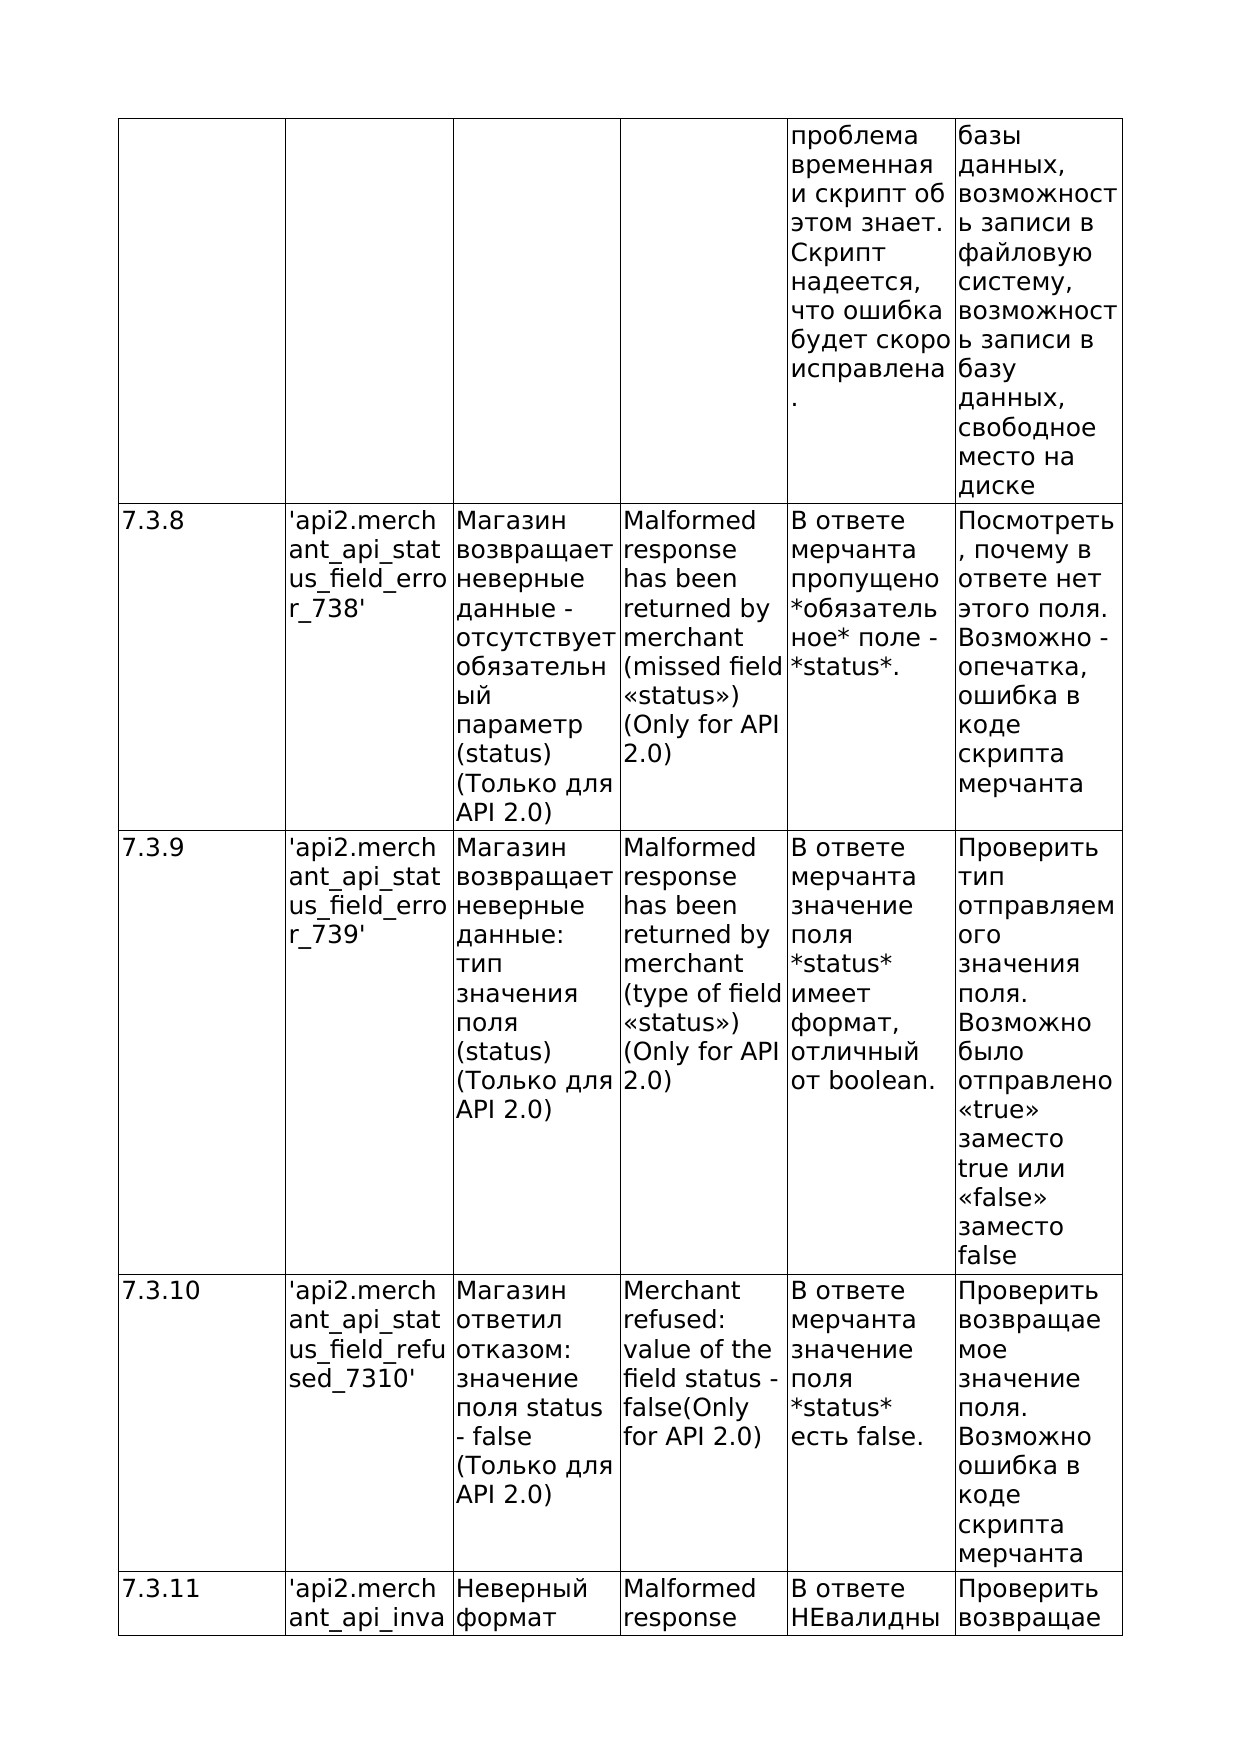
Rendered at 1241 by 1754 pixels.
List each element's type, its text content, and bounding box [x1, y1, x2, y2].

table_cell В ответе мерчанта значение поля *status* есть false. [788, 1275, 955, 1571]
table_cell 'api2.merchant_api_status_field_error_738' [286, 504, 453, 830]
table_cell Проверить возвращае [956, 1572, 1122, 1635]
table_cell 'api2.merchant_api_inva [286, 1572, 453, 1635]
table_cell 7.3.10 [119, 1275, 285, 1571]
table_cell [119, 119, 285, 503]
table_cell Проверить тип отправляемого значения поля. Возможно было отправлено «true» заместо true или «false» заместо false [956, 831, 1122, 1273]
table_cell 7.3.11 [119, 1572, 285, 1635]
table_cell [286, 119, 453, 503]
table_cell [454, 119, 620, 503]
table_cell базы данных, возможность записи в файловую систему, возможность записи в базу данных, свободное место на диске [956, 119, 1122, 503]
table_cell Malformed response [621, 1572, 787, 1635]
table_cell В ответе НЕвалидны [788, 1572, 955, 1635]
table_cell 'api2.merchant_api_status_field_refused_7310' [286, 1275, 453, 1571]
table_cell Неверный формат [454, 1572, 620, 1635]
table_cell проблема временная и скрипт об этом знает. Скрипт надеется, что ошибка будет скоро исправлена. [788, 119, 955, 503]
table_cell Магазин возвращает неверные данные: тип значения поля (status) (Только для API 2.0) [454, 831, 620, 1273]
table_cell Посмотреть, почему в ответе нет этого поля. Возможно - опечатка, ошибка в коде скрипта мерчанта [956, 504, 1122, 830]
table_cell 'api2.merchant_api_status_field_error_739' [286, 831, 453, 1273]
table_cell [621, 119, 787, 503]
table_cell В ответе мерчанта пропущено *обязательное* поле - *status*. [788, 504, 955, 830]
table_cell Магазин ответил отказом: значение поля status - false (Только для API 2.0) [454, 1275, 620, 1571]
table_cell В ответе мерчанта значение поля *status* имеет формат, отличный от boolean. [788, 831, 955, 1273]
table_cell Проверить возвращаемое значение поля. Возможно ошибка в коде скрипта мерчанта [956, 1275, 1122, 1571]
table_cell Магазин возвращает неверные данные - отсутствует обязательный параметр (status) (Только для API 2.0) [454, 504, 620, 830]
table_cell 7.3.9 [119, 831, 285, 1273]
table_cell Malformed response has been returned by merchant (type of field «status») (Only for API 2.0) [621, 831, 787, 1273]
table_cell 7.3.8 [119, 504, 285, 830]
table_cell Merchant refused: value of the field status - false(Only for API 2.0) [621, 1275, 787, 1571]
table_cell Malformed response has been returned by merchant (missed field «status») (Only for API 2.0) [621, 504, 787, 830]
